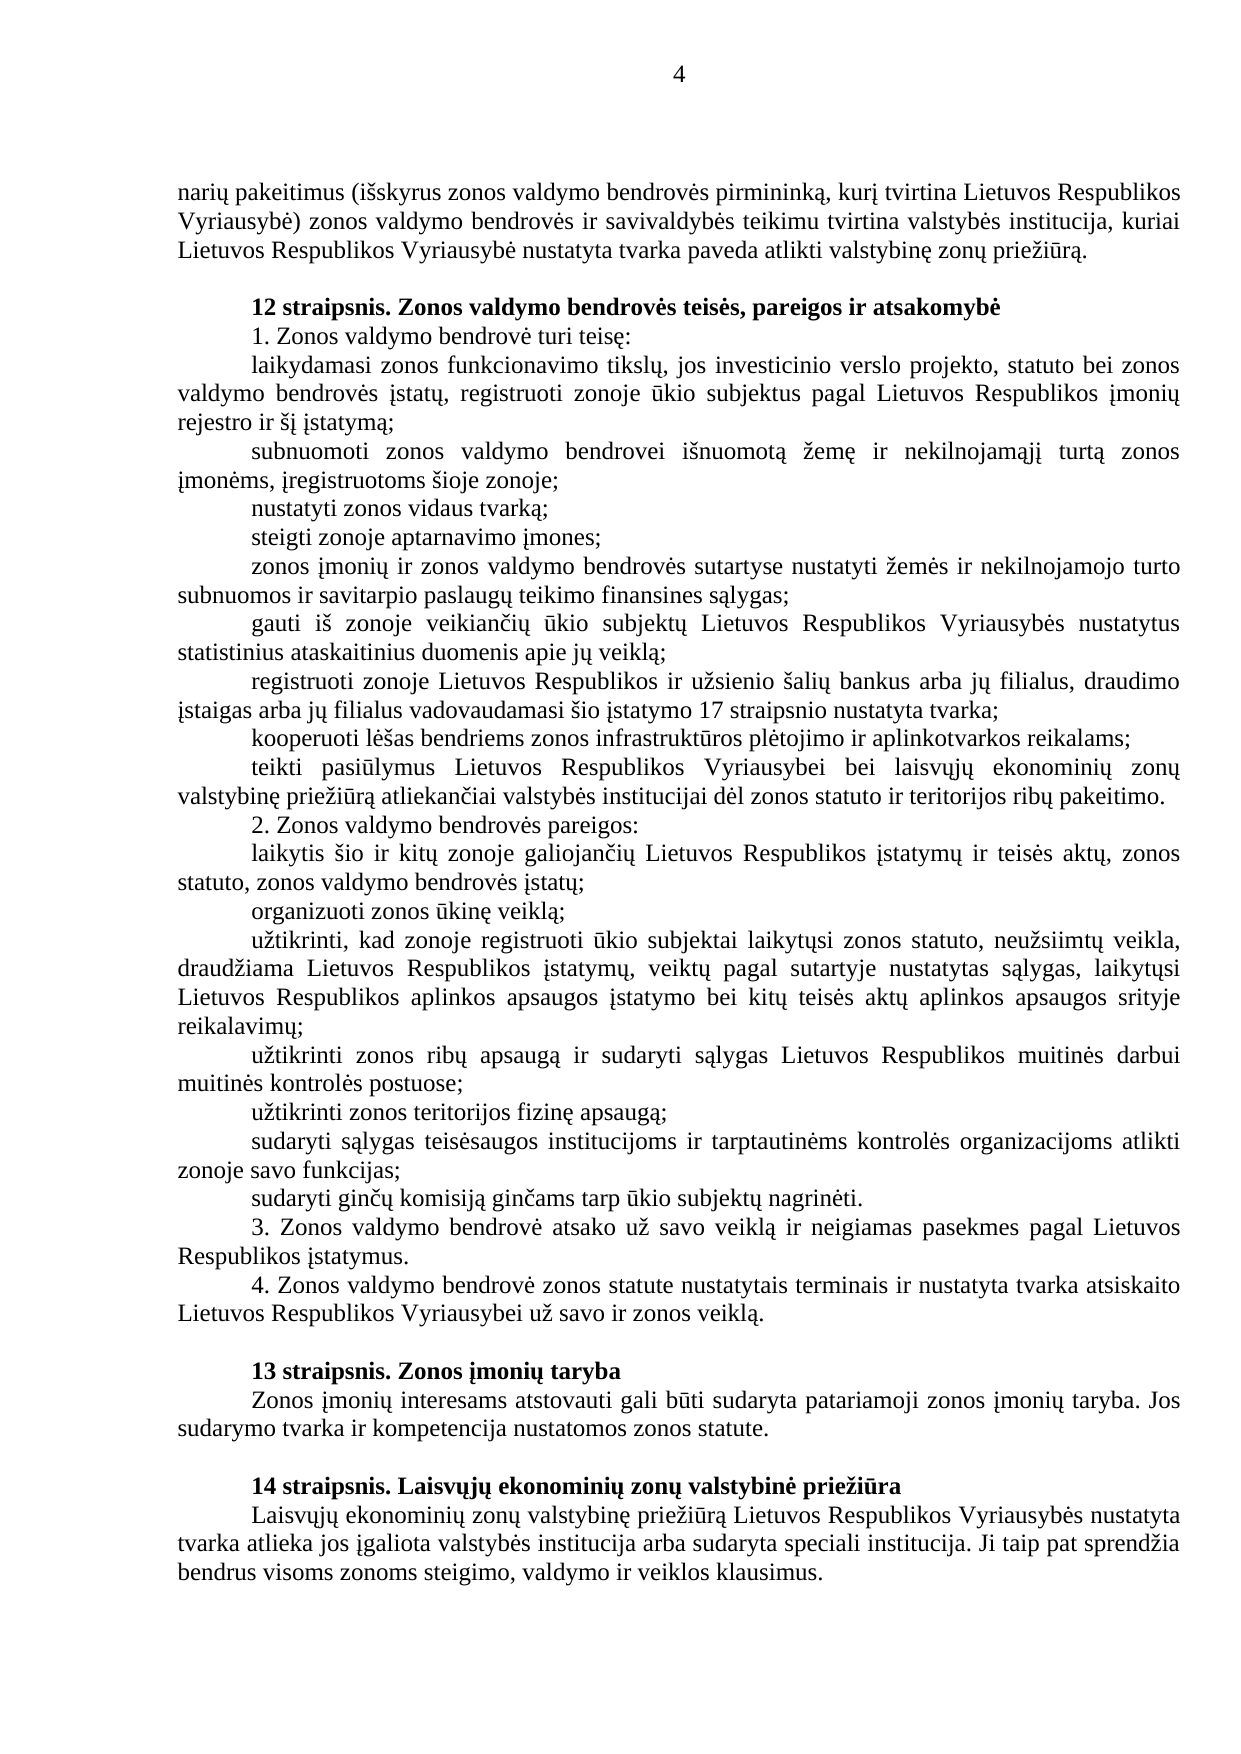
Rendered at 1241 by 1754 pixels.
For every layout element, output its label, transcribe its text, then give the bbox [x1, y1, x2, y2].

text steigti zonoje aptarnavimo įmones; [177, 522, 1181, 551]
text 4. Zonos valdymo bendrovė zonos statute nustatytais terminais ir nustatyta tvarka atsiskaito Lietuvos Respublikos Vyriausybei už savo ir zonos veiklą. [177, 1270, 1181, 1327]
text laikytis šio ir kitų zonoje galiojančių Lietuvos Respublikos įstatymų ir teisės aktų, zonos statuto, zonos valdymo bendrovės įstatų; [177, 838, 1181, 896]
text Laisvųjų ekonominių zonų valstybinę priežiūrą Lietuvos Respublikos Vyriausybės nustatyta tvarka atlieka jos įgaliota valstybės institucija arba sudaryta speciali institucija. Ji taip pat sprendžia bendrus visoms zonoms steigimo, valdymo ir veiklos klausimus. [177, 1500, 1181, 1586]
text užtikrinti, kad zonoje registruoti ūkio subjektai laikytųsi zonos statuto, neužsiimtų veikla, draudžiama Lietuvos Respublikos įstatymų, veiktų pagal sutartyje nustatytas sąlygas, laikytųsi Lietuvos Respublikos aplinkos apsaugos įstatymo bei kitų teisės aktų aplinkos apsaugos srityje reikalavimų; [177, 925, 1181, 1040]
text 2. Zonos valdymo bendrovės pareigos: [177, 810, 1181, 838]
text gauti iš zonoje veikiančių ūkio subjektų Lietuvos Respublikos Vyriausybės nustatytus statistinius ataskaitinius duomenis apie jų veiklą; [177, 608, 1181, 666]
text narių pakeitimus (išskyrus zonos valdymo bendrovės pirmininką, kurį tvirtina Lietuvos Respublikos Vyriausybė) zonos valdymo bendrovės ir savivaldybės teikimu tvirtina valstybės institucija, kuriai Lietuvos Respublikos Vyriausybė nustatyta tvarka paveda atlikti valstybinę zonų priežiūrą. [177, 177, 1181, 263]
text 3. Zonos valdymo bendrovė atsako už savo veiklą ir neigiamas pasekmes pagal Lietuvos Respublikos įstatymus. [177, 1212, 1181, 1270]
text 13 straipsnis. Zonos įmonių taryba [177, 1356, 1181, 1385]
text užtikrinti zonos teritorijos fizinę apsaugą; [177, 1097, 1181, 1126]
text Zonos įmonių interesams atstovauti gali būti sudaryta patariamoji zonos įmonių taryba. Jos sudarymo tvarka ir kompetencija nustatomos zonos statute. [177, 1385, 1181, 1442]
text teikti pasiūlymus Lietuvos Respublikos Vyriausybei bei laisvųjų ekonominių zonų valstybinę priežiūrą atliekančiai valstybės institucijai dėl zonos statuto ir teritorijos ribų pakeitimo. [177, 752, 1181, 810]
text zonos įmonių ir zonos valdymo bendrovės sutartyse nustatyti žemės ir nekilnojamojo turto subnuomos ir savitarpio paslaugų teikimo finansines sąlygas; [177, 551, 1181, 608]
text 12 straipsnis. Zonos valdymo bendrovės teisės, pareigos ir atsakomybė [177, 292, 1181, 321]
text 14 straipsnis. Laisvųjų ekonominių zonų valstybinė priežiūra [177, 1471, 1181, 1500]
text sudaryti ginčų komisiją ginčams tarp ūkio subjektų nagrinėti. [177, 1183, 1181, 1212]
text nustatyti zonos vidaus tvarką; [177, 493, 1181, 522]
text 1. Zonos valdymo bendrovė turi teisę: [177, 321, 1181, 350]
text registruoti zonoje Lietuvos Respublikos ir užsienio šalių bankus arba jų filialus, draudimo įstaigas arba jų filialus vadovaudamasi šio įstatymo 17 straipsnio nustatyta tvarka; [177, 666, 1181, 723]
text laikydamasi zonos funkcionavimo tikslų, jos investicinio verslo projekto, statuto bei zonos valdymo bendrovės įstatų, registruoti zonoje ūkio subjektus pagal Lietuvos Respublikos įmonių rejestro ir šį įstatymą; [177, 350, 1181, 436]
text užtikrinti zonos ribų apsaugą ir sudaryti sąlygas Lietuvos Respublikos muitinės darbui muitinės kontrolės postuose; [177, 1040, 1181, 1097]
text subnuomoti zonos valdymo bendrovei išnuomotą žemę ir nekilnojamąjį turtą zonos įmonėms, įregistruotoms šioje zonoje; [177, 436, 1181, 493]
text organizuoti zonos ūkinę veiklą; [177, 896, 1181, 925]
text kooperuoti lėšas bendriems zonos infrastruktūros plėtojimo ir aplinkotvarkos reikalams; [177, 723, 1181, 752]
text sudaryti sąlygas teisėsaugos institucijoms ir tarptautinėms kontrolės organizacijoms atlikti zonoje savo funkcijas; [177, 1126, 1181, 1183]
